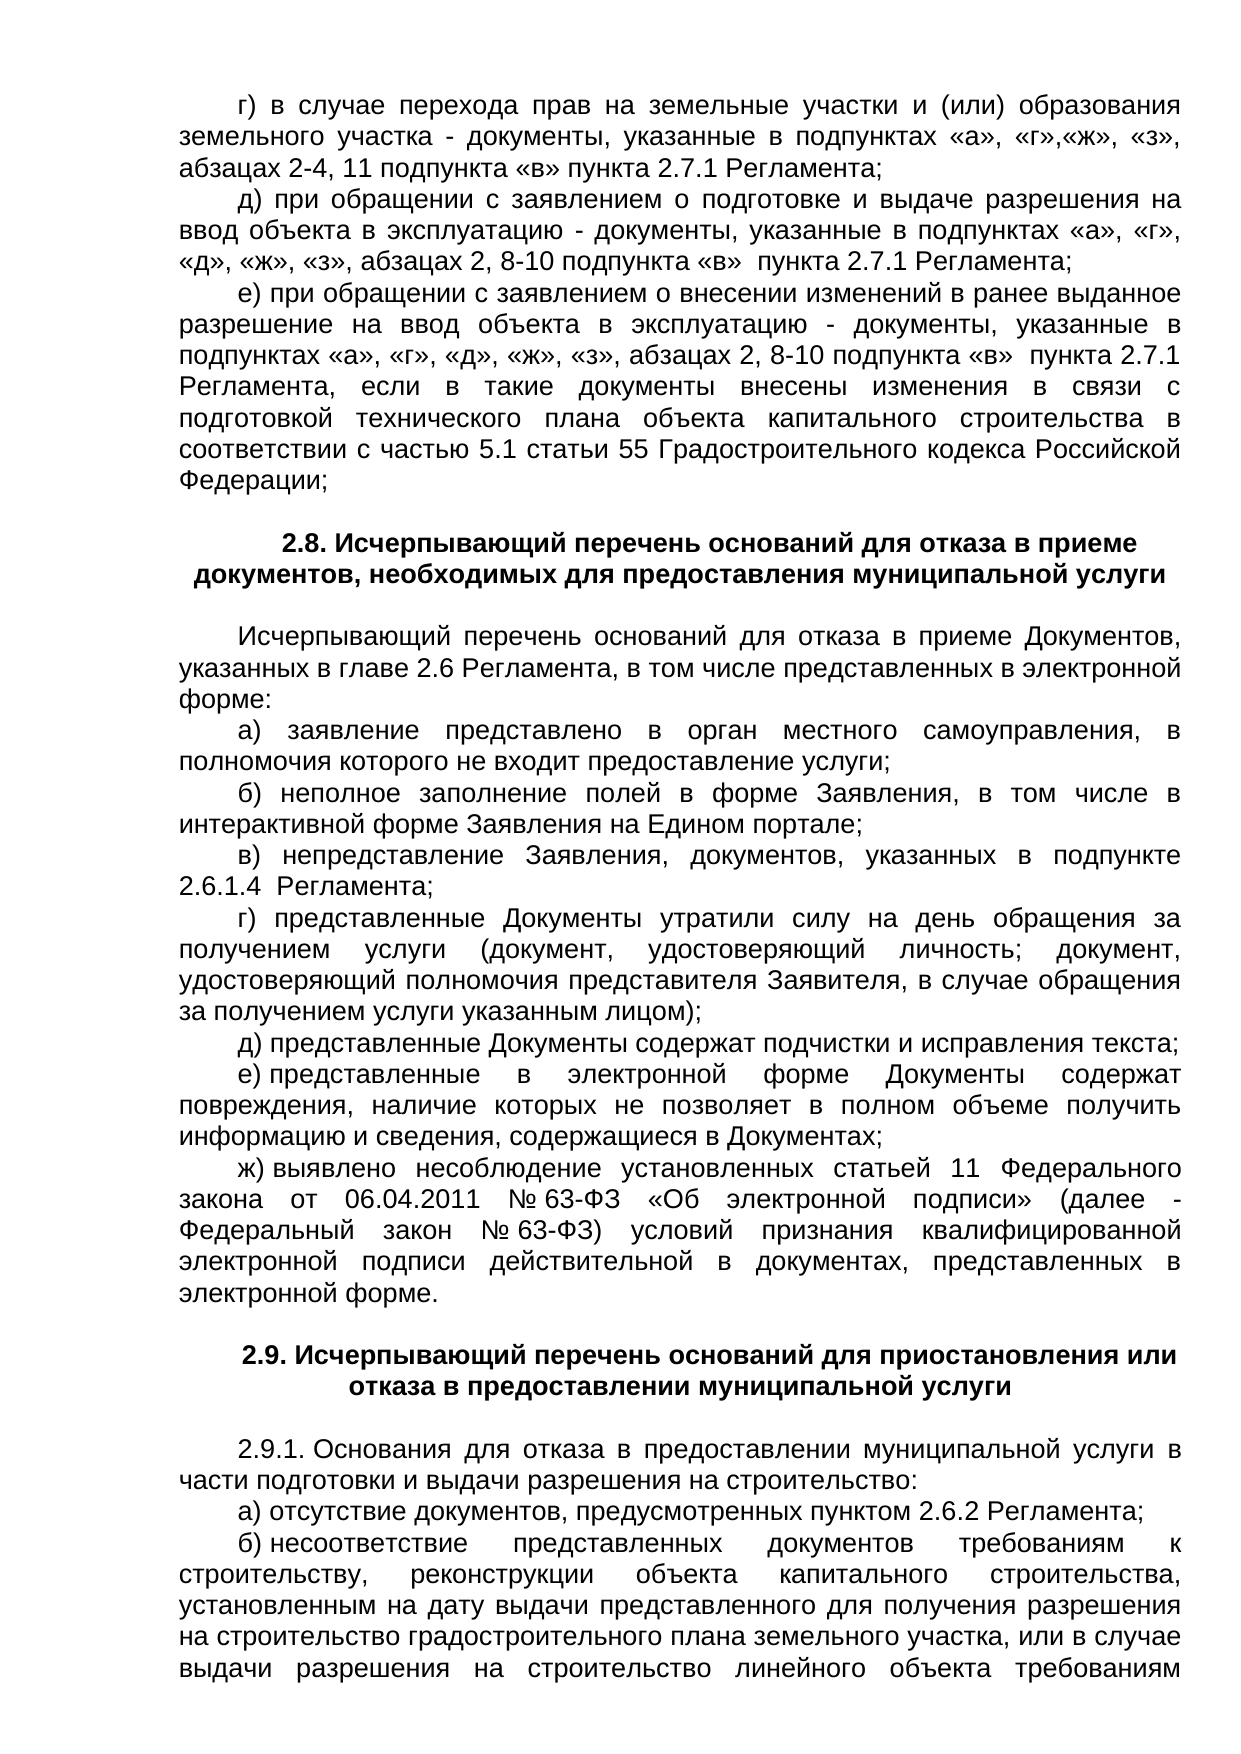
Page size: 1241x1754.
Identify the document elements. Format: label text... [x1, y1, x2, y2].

text Исчерпывающий перечень оснований для отказа в приеме Документов, указанных в главе 2.6 Регламента, в том числе представленных в электронной форме: [178, 620, 1182, 714]
text д) при обращении с заявлением о подготовке и выдаче разрешения на ввод объекта в эксплуатацию - документы, указанные в подпунктах «а», «г», «д», «ж», «з», абзацах 2, 8-10 подпункта «в» пункта 2.7.1 Регламента; [178, 183, 1182, 277]
text ж) выявлено несоблюдение установленных статьей 11 Федерального закона от 06.04.2011 № 63-ФЗ «Об электронной подписи» (далее - Федеральный закон № 63-ФЗ) условий признания квалифицированной электронной подписи действительной в документах, представленных в электронной форме. [178, 1152, 1182, 1308]
text б) неполное заполнение полей в форме Заявления, в том числе в интерактивной форме Заявления на Едином портале; [178, 777, 1182, 839]
text а) отсутствие документов, предусмотренных пунктом 2.6.2 Регламента; [178, 1495, 1182, 1527]
text е) представленные в электронной форме Документы содержат повреждения, наличие которых не позволяет в полном объеме получить информацию и сведения, содержащиеся в Документах; [178, 1058, 1182, 1152]
text д) представленные Документы содержат подчистки и исправления текста; [178, 1027, 1182, 1058]
text е) при обращении с заявлением о внесении изменений в ранее выданное разрешение на ввод объекта в эксплуатацию - документы, указанные в подпунктах «а», «г», «д», «ж», «з», абзацах 2, 8-10 подпункта «в» пункта 2.7.1 Регламента, если в такие документы внесены изменения в связи с подготовкой технического плана объекта капитального строительства в соответствии с частью 5.1 статьи 55 Градостроительного кодекса Российской Федерации; [178, 277, 1182, 495]
text 2.9. Исчерпывающий перечень оснований для приостановления или отказа в предоставлении муниципальной услуги [178, 1339, 1182, 1402]
text 2.9.1. Основания для отказа в предоставлении муниципальной услуги в части подготовки и выдачи разрешения на строительство: [178, 1433, 1182, 1495]
text б) несоответствие представленных документов требованиям к строительству, реконструкции объекта капитального строительства, установленным на дату выдачи представленного для получения разрешения на строительство градостроительного плана земельного участка, или в случае выдачи разрешения на строительство линейного объекта требованиям [178, 1527, 1182, 1683]
text а) заявление представлено в орган местного самоуправления, в полномочия которого не входит предоставление услуги; [178, 714, 1182, 777]
text в) непредставление Заявления, документов, указанных в подпункте 2.6.1.4 Регламента; [178, 839, 1182, 902]
text 2.8. Исчерпывающий перечень оснований для отказа в приеме документов, необходимых для предоставления муниципальной услуги [178, 527, 1182, 589]
text г) в случае перехода прав на земельные участки и (или) образования земельного участка - документы, указанные в подпунктах «а», «г»,«ж», «з», абзацах 2-4, 11 подпункта «в» пункта 2.7.1 Регламента; [178, 89, 1182, 183]
text г) представленные Документы утратили силу на день обращения за получением услуги (документ, удостоверяющий личность; документ, удостоверяющий полномочия представителя Заявителя, в случае обращения за получением услуги указанным лицом); [178, 902, 1182, 1027]
